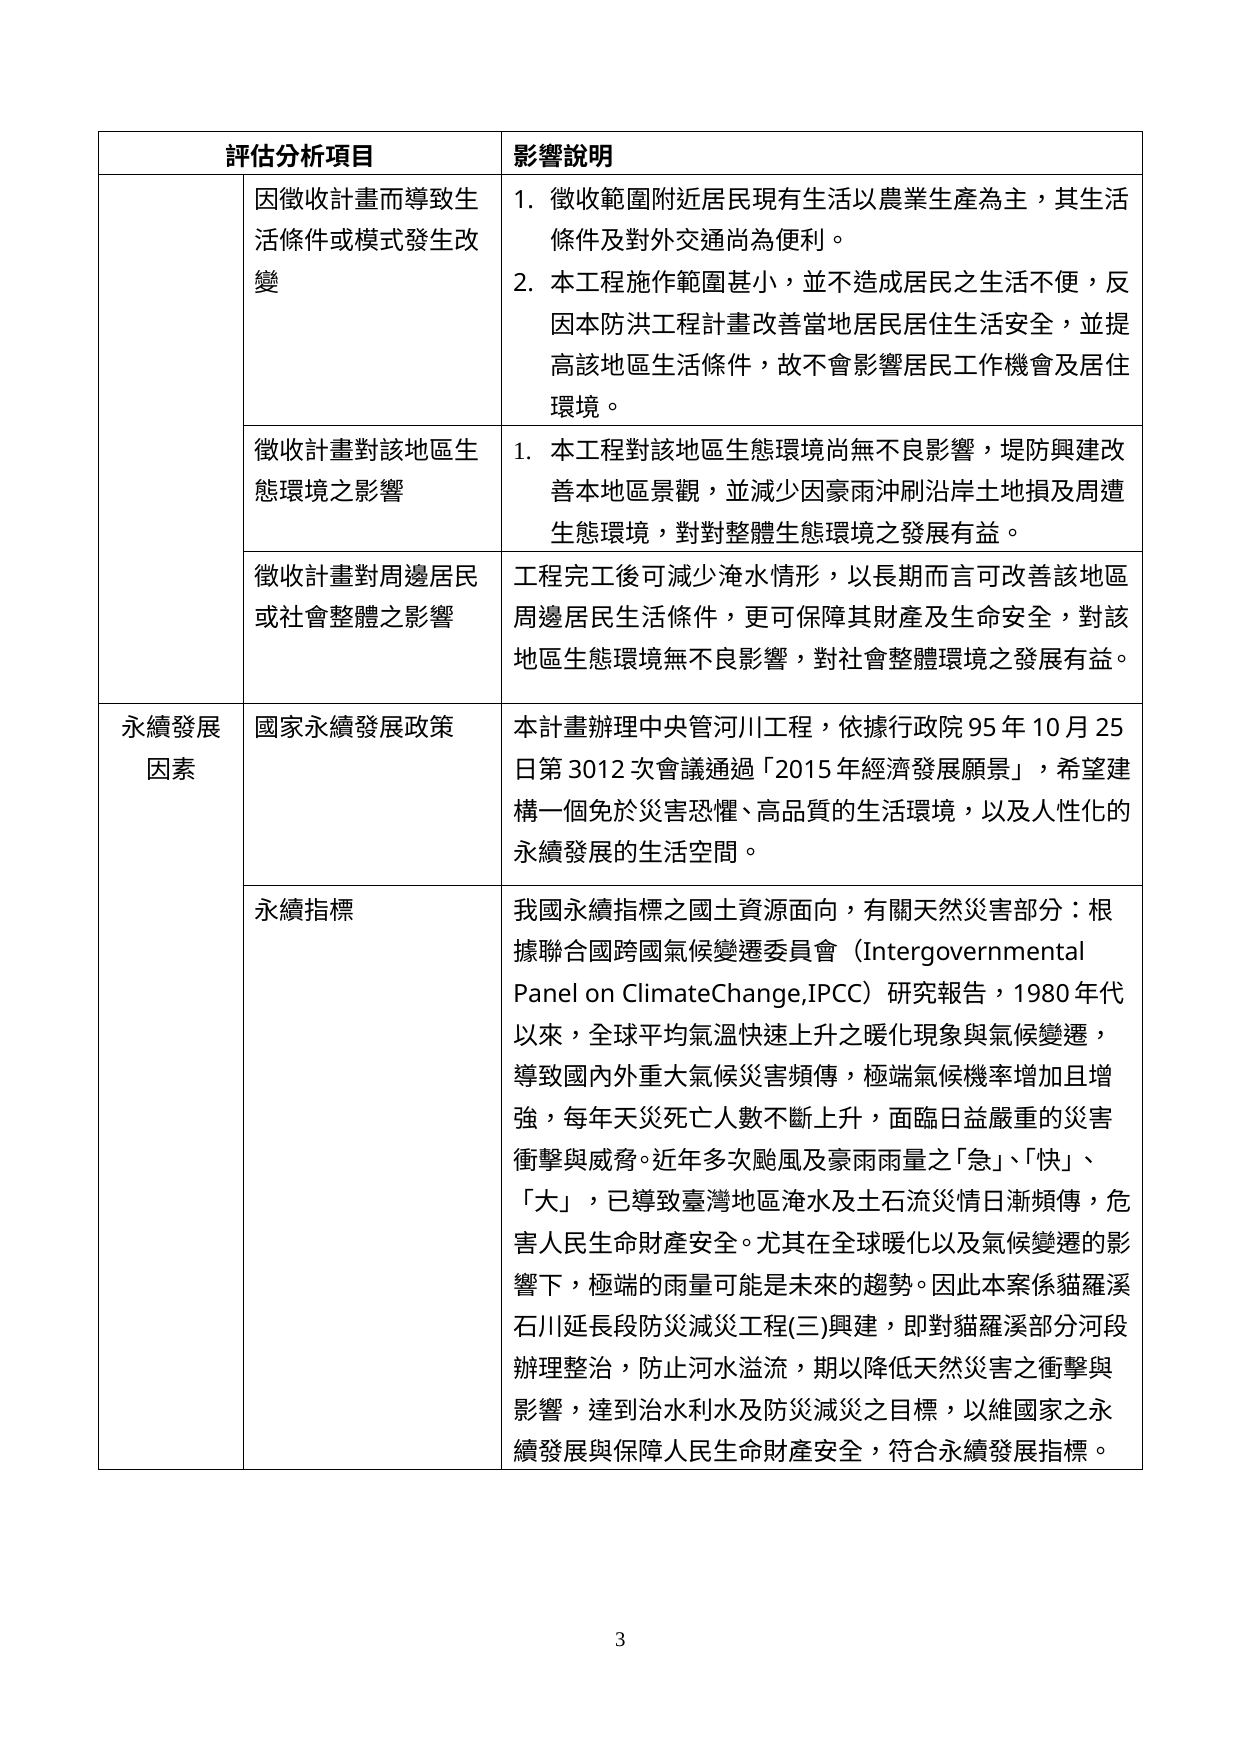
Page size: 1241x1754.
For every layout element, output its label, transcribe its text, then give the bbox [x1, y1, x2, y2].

table_cell 本工程對該地區生態環境尚無不良影響，堤防興建改善本地區景觀，並減少因豪雨沖刷沿岸土地損及周遭生態環境，對對整體生態環境之發展有益。 [502, 426, 1142, 551]
table_cell 徵收範圍附近居民現有生活以農業生產為主，其生活條件及對外交通尚為便利。 本工程施作範圍甚小，並不造成居民之生活不便，反因本防洪工程計畫改善當地居民居住生活安全，並提高該地區生活條件，故不會影響居民工作機會及居住環境。 [502, 175, 1142, 425]
table_cell 永續發展因素 [99, 704, 243, 1469]
table_header 影響說明 [502, 132, 1142, 174]
table_cell 因徵收計畫而導致生活條件或模式發生改變 [244, 175, 501, 425]
table_cell 徵收計畫對該地區生態環境之影響 [244, 426, 501, 551]
table_cell 工程完工後可減少淹水情形，以長期而言可改善該地區周邊居民生活條件，更可保障其財產及生命安全，對該地區生態環境無不良影響，對社會整體環境之發展有益。 [502, 552, 1142, 702]
table_cell 國家永續發展政策 [244, 704, 501, 885]
table_cell 徵收計畫對周邊居民或社會整體之影響 [244, 552, 501, 702]
table_cell 永續指標 [244, 886, 501, 1469]
table_cell [99, 175, 243, 702]
table_cell 本計畫辦理中央管河川工程，依據行政院95年10月25日第3012次會議通過「2015年經濟發展願景」，希望建構一個免於災害恐懼、高品質的生活環境，以及人性化的永續發展的生活空間。 [502, 704, 1142, 885]
table_header 評估分析項目 [99, 132, 501, 174]
table_cell 我國永續指標之國土資源面向，有關天然災害部分：根據聯合國跨國氣候變遷委員會（Intergovernmental Panel on ClimateChange,IPCC）研究報告，1980年代以來，全球平均氣溫快速上升之暖化現象與氣候變遷，導致國內外重大氣候災害頻傳，極端氣候機率增加且增強，每年天災死亡人數不斷上升，面臨日益嚴重的災害衝擊與威脅。近年多次颱風及豪雨雨量之「急」、「快」、「大」，已導致臺灣地區淹水及土石流災情日漸頻傳，危害人民生命財產安全。尤其在全球暖化以及氣候變遷的影響下，極端的雨量可能是未來的趨勢。因此本案係貓羅溪石川延長段防災減災工程(三)興建，即對貓羅溪部分河段辦理整治，防止河水溢流，期以降低天然災害之衝擊與影響，達到治水利水及防災減災之目標，以維國家之永續發展與保障人民生命財產安全，符合永續發展指標。 [502, 886, 1142, 1469]
